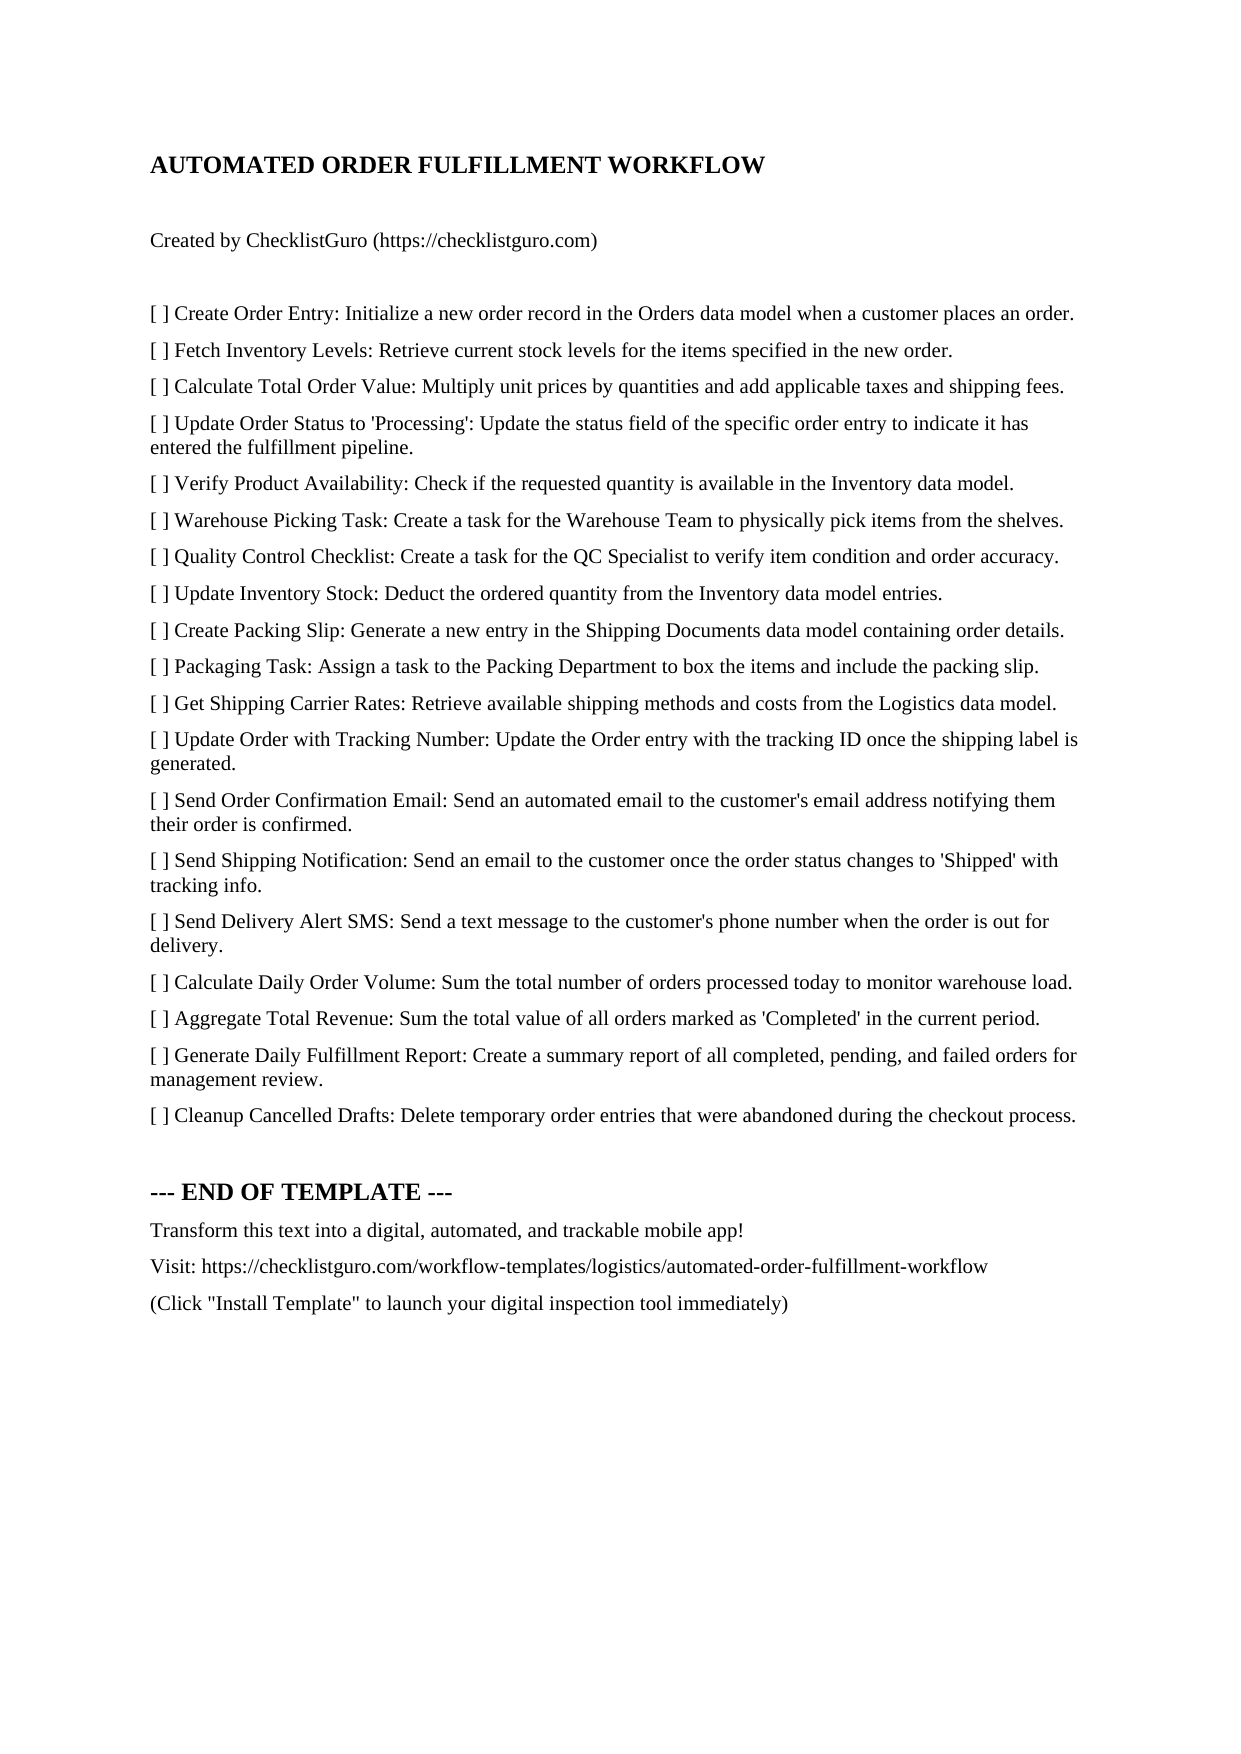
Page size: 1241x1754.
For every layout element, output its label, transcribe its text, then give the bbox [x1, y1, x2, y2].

text [ ] Create Packing Slip: Generate a new entry in the Shipping Documents data model containing order details. [150, 617, 1090, 642]
text [ ] Send Shipping Notification: Send an email to the customer once the order status changes to 'Shipped' with tracking info. [150, 848, 1090, 897]
text [ ] Update Inventory Stock: Deduct the ordered quantity from the Inventory data model entries. [150, 581, 1090, 605]
text Created by ChecklistGuro (https://checklistguro.com) [150, 228, 1090, 252]
text [ ] Fetch Inventory Levels: Retrieve current stock levels for the items specified in the new order. [150, 337, 1090, 362]
text AUTOMATED ORDER FULFILLMENT WORKFLOW [150, 150, 1090, 179]
text [ ] Create Order Entry: Initialize a new order record in the Orders data model when a customer places an order. [150, 301, 1090, 325]
text [ ] Packaging Task: Assign a task to the Packing Department to box the items and include the packing slip. [150, 654, 1090, 678]
text [ ] Cleanup Cancelled Drafts: Delete temporary order entries that were abandoned during the checkout process. [150, 1103, 1090, 1127]
text [ ] Verify Product Availability: Check if the requested quantity is available in the Inventory data model. [150, 471, 1090, 495]
text [ ] Calculate Daily Order Volume: Sum the total number of orders processed today to monitor warehouse load. [150, 970, 1090, 994]
text --- END OF TEMPLATE --- [150, 1177, 1090, 1205]
text [ ] Aggregate Total Revenue: Sum the total value of all orders marked as 'Completed' in the current period. [150, 1006, 1090, 1030]
text [ ] Send Order Confirmation Email: Send an automated email to the customer's email address notifying them their order is confirmed. [150, 788, 1090, 836]
text [ ] Generate Daily Fulfillment Report: Create a summary report of all completed, pending, and failed orders for management review. [150, 1043, 1090, 1091]
text [ ] Quality Control Checklist: Create a task for the QC Specialist to verify item condition and order accuracy. [150, 544, 1090, 568]
text [ ] Update Order Status to 'Processing': Update the status field of the specific order entry to indicate it has entered the fulfillment pipeline. [150, 411, 1090, 459]
text [ ] Warehouse Picking Task: Create a task for the Warehouse Team to physically pick items from the shelves. [150, 508, 1090, 532]
text [ ] Update Order with Tracking Number: Update the Order entry with the tracking ID once the shipping label is generated. [150, 727, 1090, 775]
text Transform this text into a digital, automated, and trackable mobile app! [150, 1218, 1090, 1242]
text [ ] Calculate Total Order Value: Multiply unit prices by quantities and add applicable taxes and shipping fees. [150, 374, 1090, 398]
text (Click "Install Template" to launch your digital inspection tool immediately) [150, 1291, 1090, 1315]
text [ ] Send Delivery Alert SMS: Send a text message to the customer's phone number when the order is out for delivery. [150, 909, 1090, 957]
text [ ] Get Shipping Carrier Rates: Retrieve available shipping methods and costs from the Logistics data model. [150, 691, 1090, 715]
text Visit: https://checklistguro.com/workflow-templates/logistics/automated-order-fulfillment-workflow [150, 1254, 1090, 1278]
